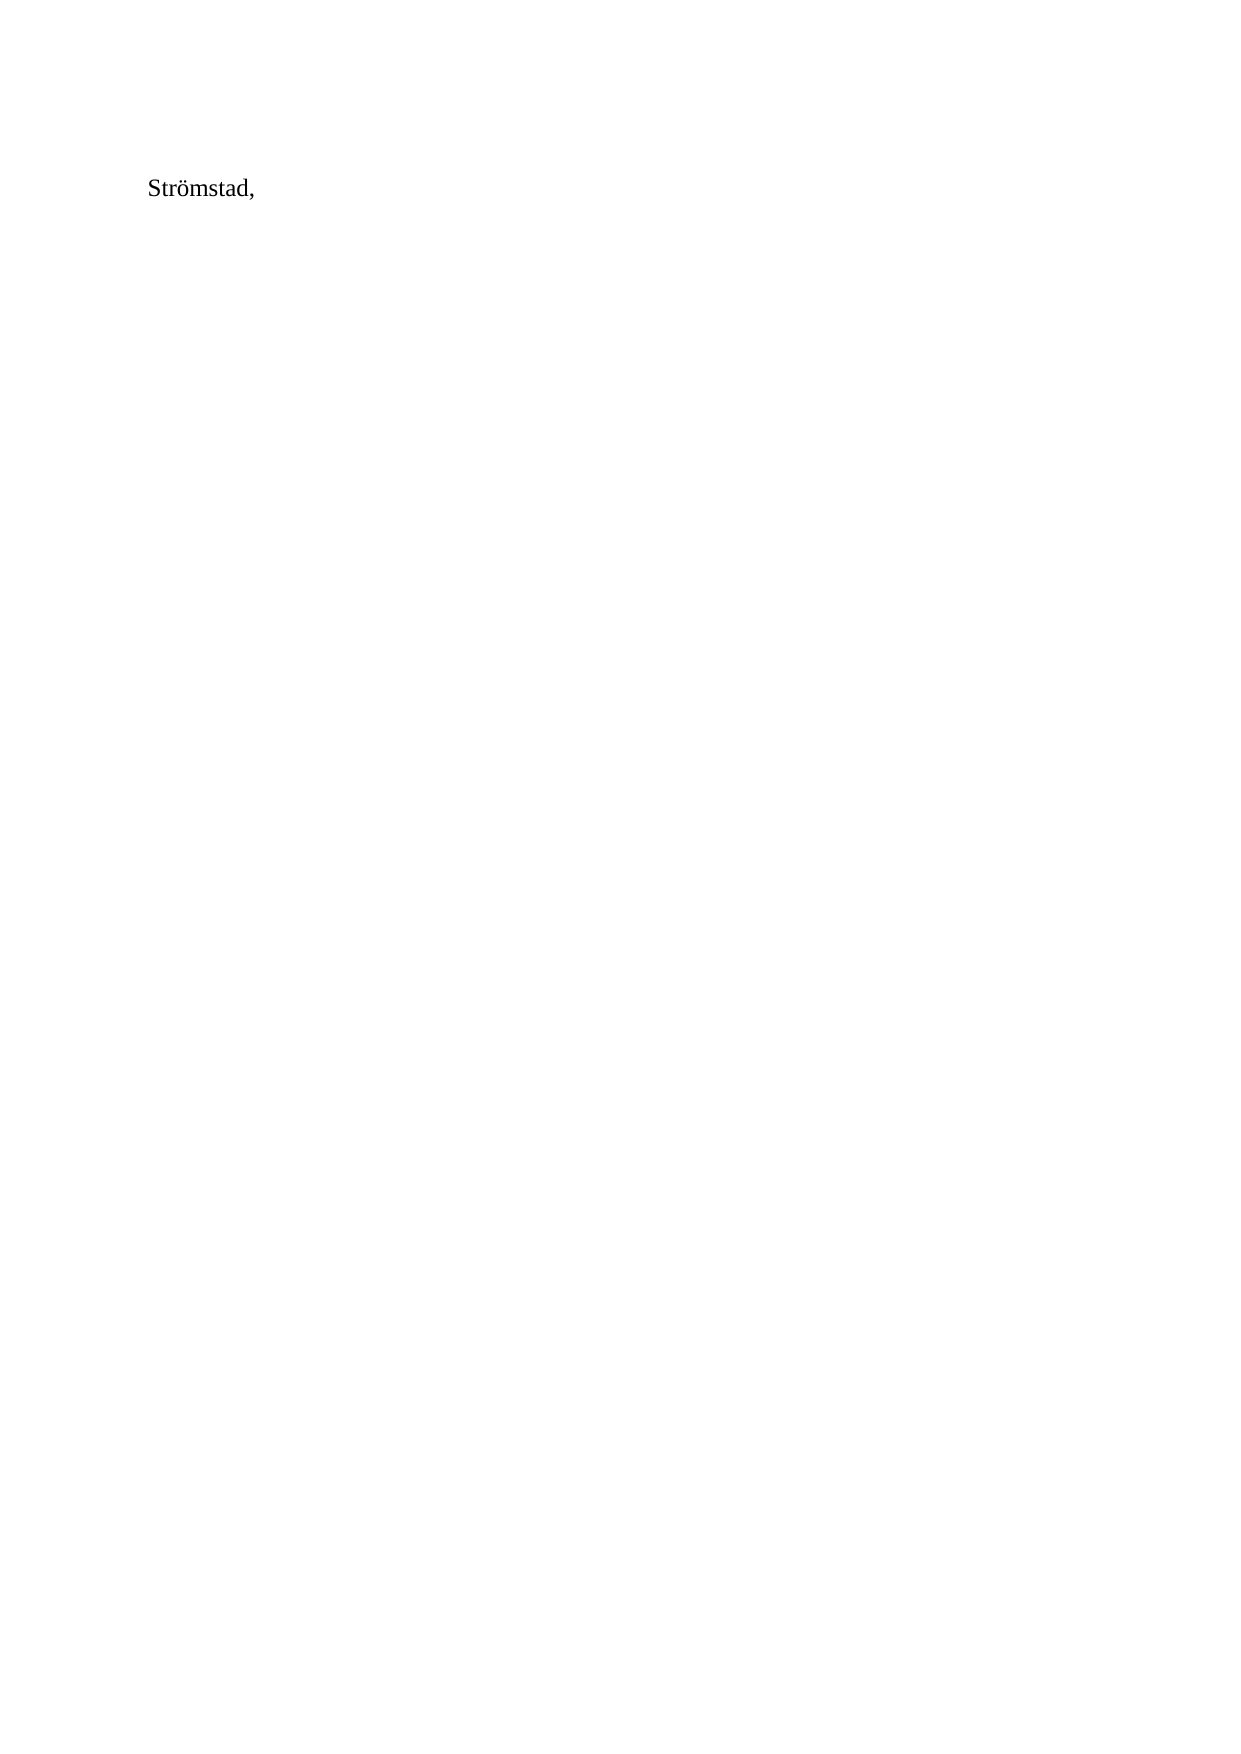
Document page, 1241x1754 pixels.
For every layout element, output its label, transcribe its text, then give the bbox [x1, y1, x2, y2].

text Strömstad, [147, 173, 1093, 202]
